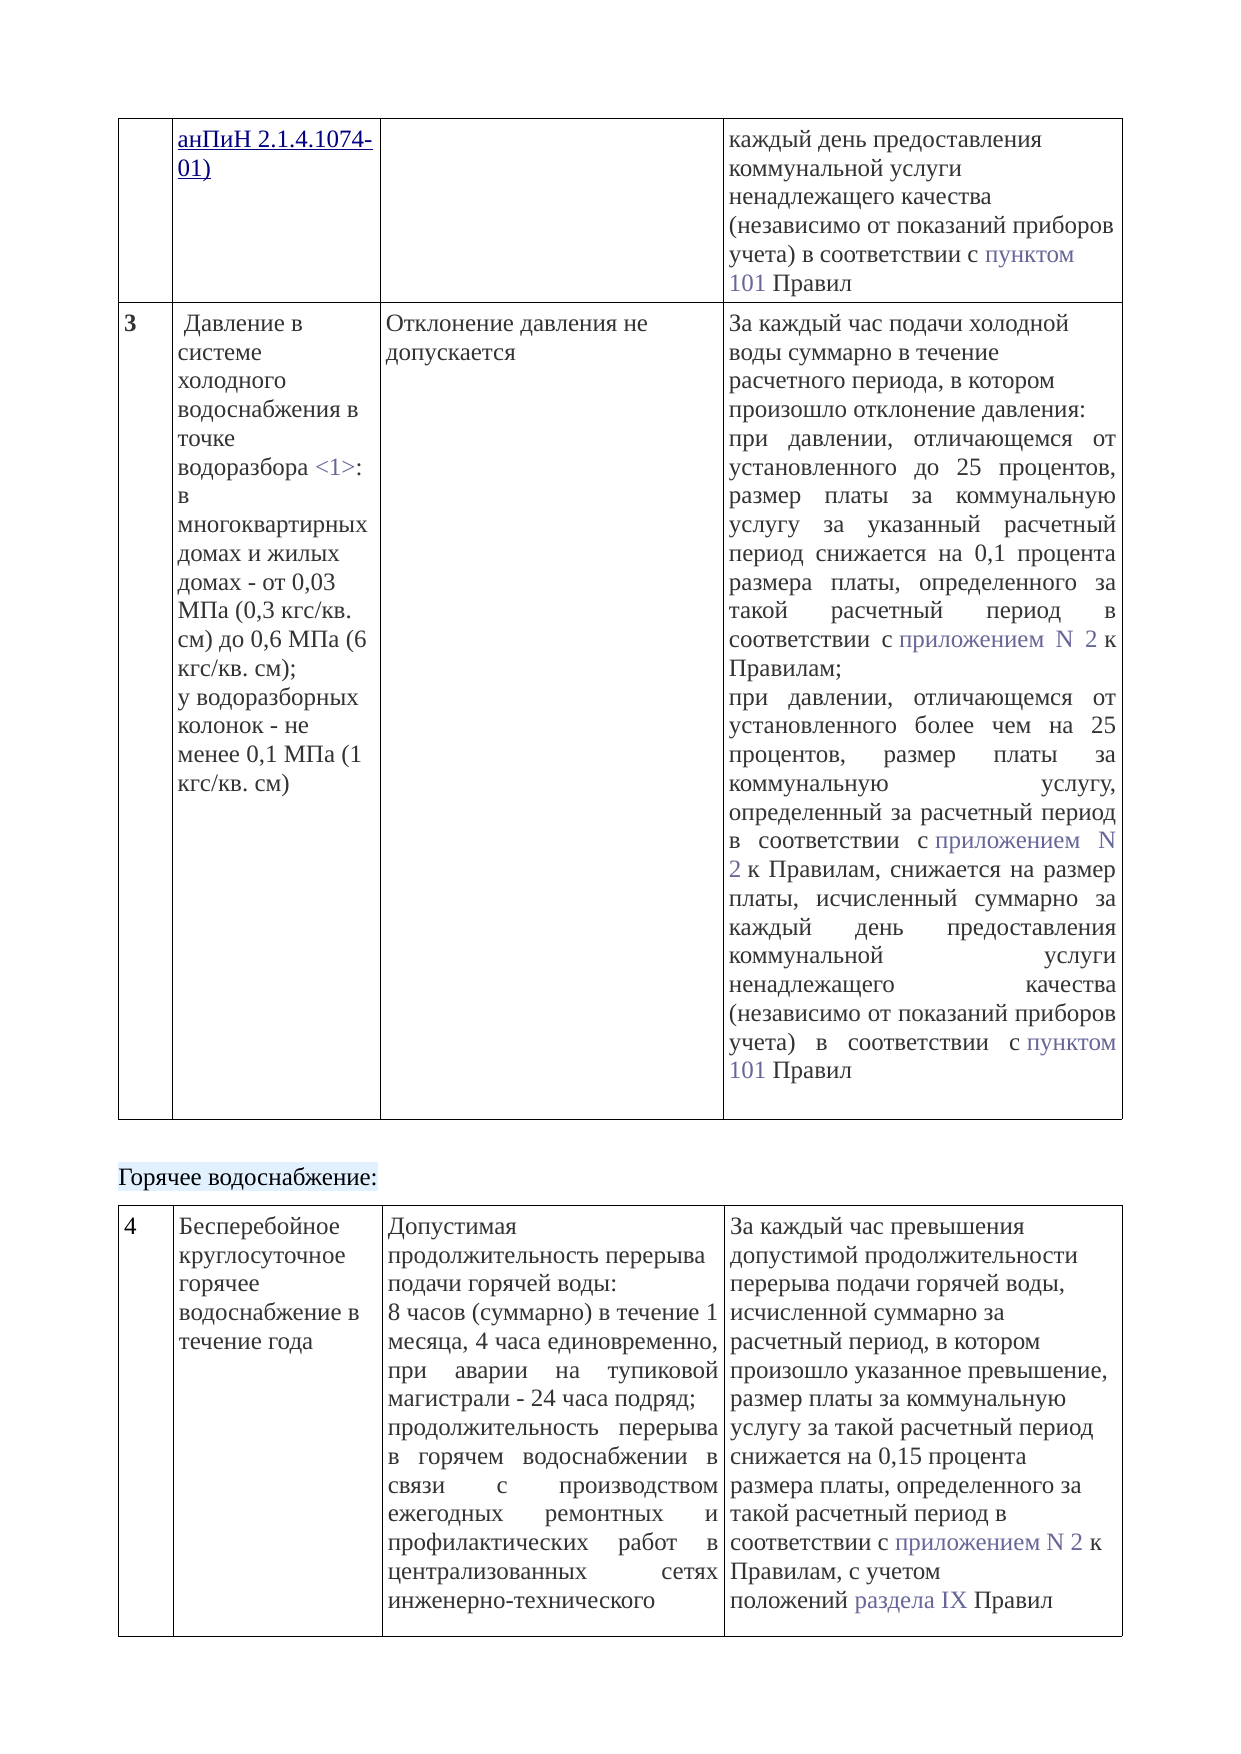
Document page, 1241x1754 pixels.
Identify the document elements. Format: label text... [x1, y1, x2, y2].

table_cell За каждый час подачи холодной воды суммарно в течение расчетного периода, в котором произошло отклонение давления: при давлении, отличающемся от установленного до 25 процентов, размер платы за коммунальную услугу за указанный расчетный период снижается на 0,1 процента размера платы, определенного за такой расчетный период в соответствии с приложением N 2 к Правилам; при давлении, отличающемся от установленного более чем на 25 процентов, размер платы за коммунальную услугу, определенный за расчетный период в соответствии с приложением N 2 к Правилам, снижается на размер платы, исчисленный суммарно за каждый день предоставления коммунальной услуги ненадлежащего качества (независимо от показаний приборов учета) в соответствии с пунктом 101 Правил [724, 303, 1122, 1119]
table_cell каждый день предоставления коммунальной услуги ненадлежащего качества (независимо от показаний приборов учета) в соответствии с пунктом 101 Правил [724, 119, 1122, 302]
table_header За каждый час превышения допустимой продолжительности перерыва подачи горячей воды, исчисленной суммарно за расчетный период, в котором произошло указанное превышение, размер платы за коммунальную услугу за такой расчетный период снижается на 0,15 процента размера платы, определенного за такой расчетный период в соответствии с приложением N 2 к Правилам, с учетом положений раздела IX Правил [725, 1206, 1122, 1636]
table_header 4 [119, 1206, 173, 1636]
table_header Бесперебойное круглосуточное горячее водоснабжение в течение года [174, 1206, 382, 1636]
table_cell Давление в системе холодного водоснабжения в точке водоразбора <1>: в многоквартирных домах и жилых домах - от 0,03 МПа (0,3 кгс/кв. см) до 0,6 МПа (6 кгс/кв. см); у водоразборных колонок - не менее 0,1 МПа (1 кгс/кв. см) [173, 303, 380, 1119]
table_header Допустимая продолжительность перерыва подачи горячей воды: 8 часов (суммарно) в течение 1 месяца, 4 часа единовременно, при аварии на тупиковой магистрали - 24 часа подряд; продолжительность перерыва в горячем водоснабжении в связи с производством ежегодных ремонтных и профилактических работ в централизованных сетях инженерно-технического [383, 1206, 724, 1636]
table_cell Отклонение давления не допускается [381, 303, 723, 1119]
table_cell анПиН 2.1.4.1074-01) [173, 119, 380, 302]
text Горячее водоснабжение: [118, 1162, 1122, 1191]
table_cell [381, 119, 723, 302]
table_cell 3 [119, 303, 172, 1119]
table_cell [119, 119, 172, 302]
